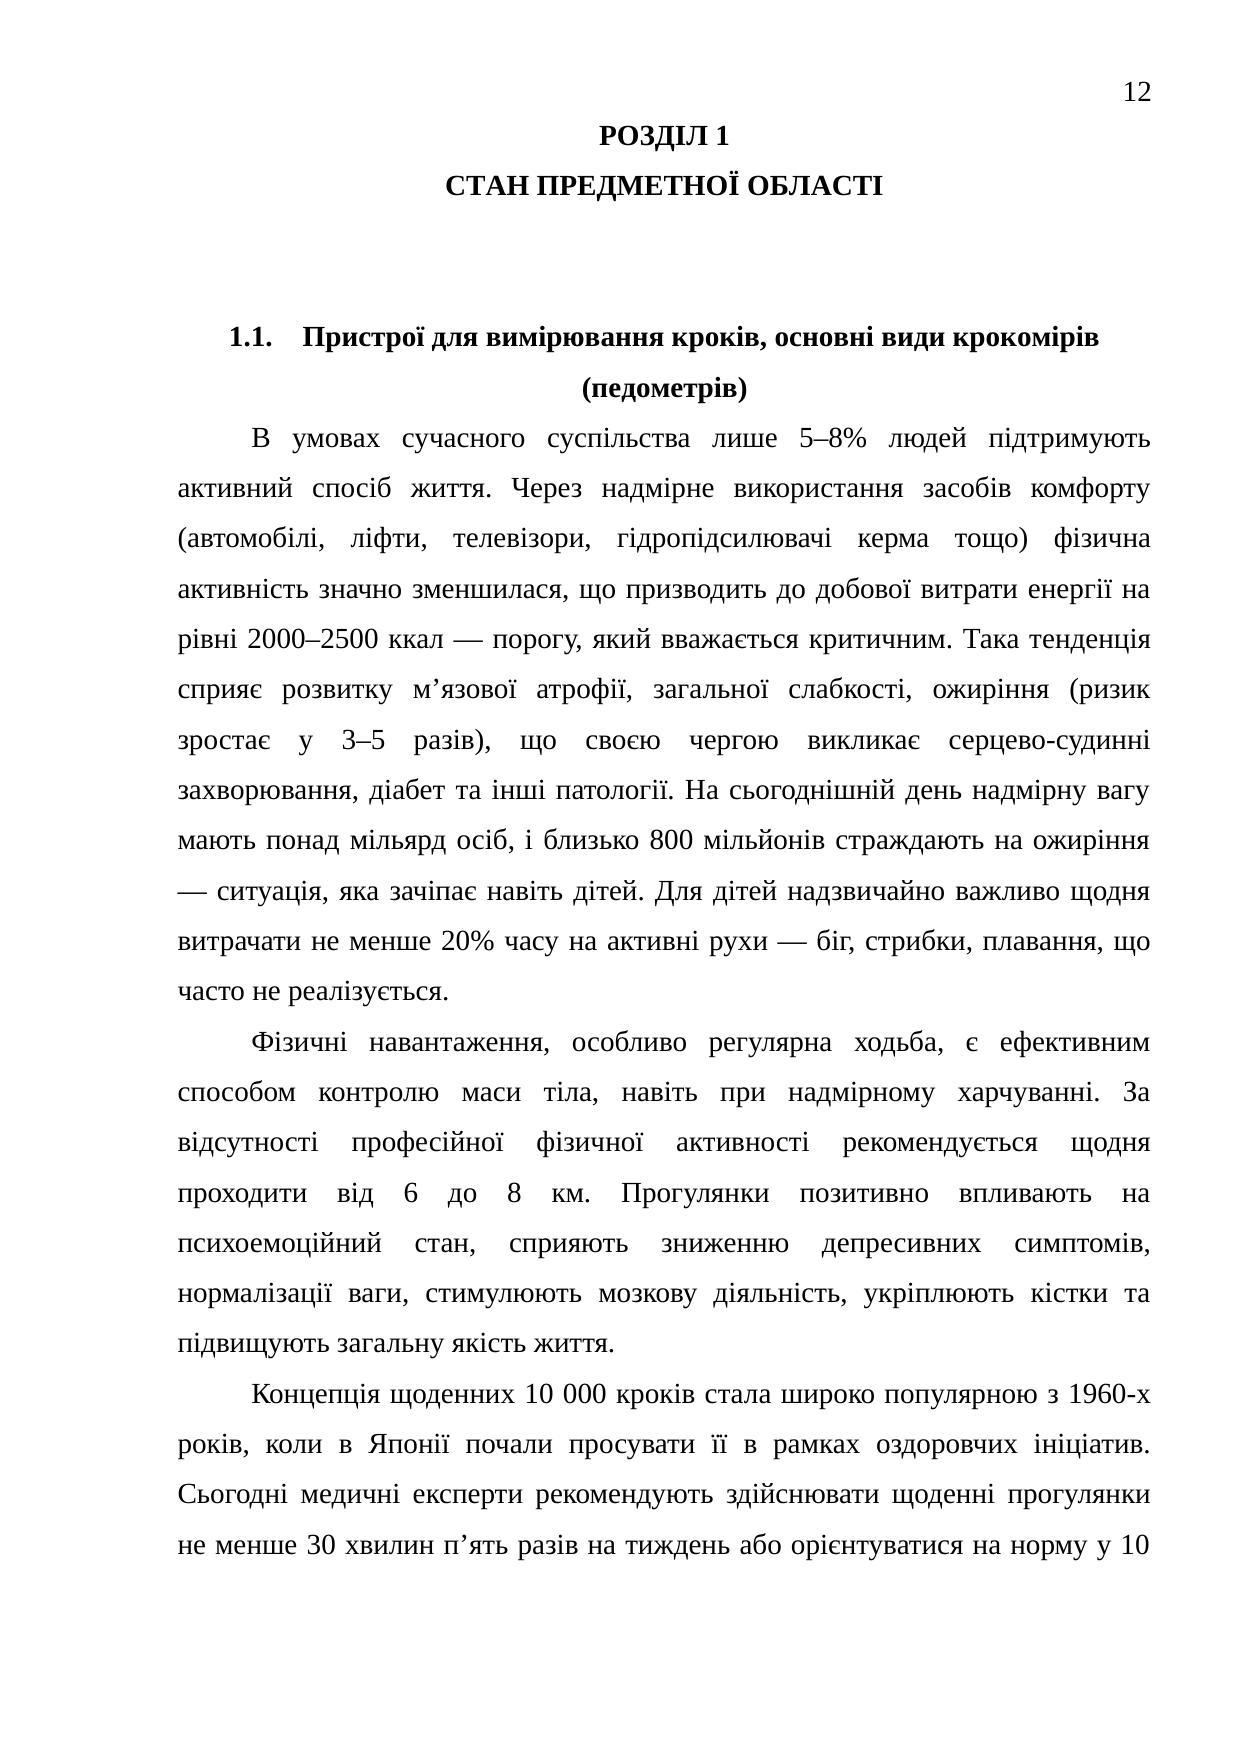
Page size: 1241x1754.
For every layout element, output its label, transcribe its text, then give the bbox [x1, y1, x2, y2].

subtitle Пристрої для вимірювання кроків, основні види крокомірів (педометрів) [177, 319, 1152, 403]
text Концепція щоденних 10 000 кроків стала широко популярною з 1960-х років, коли в Японії почали просувати її в рамках оздоровчих ініціатив. Сьогодні медичні експерти рекомендують здійснювати щоденні прогулянки не менше 30 хвилин п’ять разів на тиждень або орієнтуватися на норму у 10 [177, 1376, 1152, 1560]
subtitle РОЗДІЛ 1 [177, 118, 1152, 152]
subtitle СТАН ПРЕДМЕТНОЇ ОБЛАСТІ [177, 168, 1152, 202]
text Фізичні навантаження, особливо регулярна ходьба, є ефективним способом контролю маси тіла, навіть при надмірному харчуванні. За відсутності професійної фізичної активності рекомендується щодня проходити від 6 до 8 км. Прогулянки позитивно впливають на психоемоційний стан, сприяють зниженню депресивних симптомів, нормалізації ваги, стимулюють мозкову діяльність, укріплюють кістки та підвищують загальну якість життя. [177, 1024, 1152, 1359]
text В умовах сучасного суспільства лише 5–8% людей підтримують активний спосіб життя. Через надмірне використання засобів комфорту (автомобілі, ліфти, телевізори, гідропідсилювачі керма тощо) фізична активність значно зменшилася, що призводить до добової витрати енергії на рівні 2000–2500 ккал — порогу, який вважається критичним. Така тенденція сприяє розвитку м’язової атрофії, загальної слабкості, ожиріння (ризик зростає у 3–5 разів), що своєю чергою викликає серцево-судинні захворювання, діабет та інші патології. На сьогоднішній день надмірну вагу мають понад мільярд осіб, і близько 800 мільйонів страждають на ожиріння — ситуація, яка зачіпає навіть дітей. Для дітей надзвичайно важливо щодня витрачати не менше 20% часу на активні рухи — біг, стрибки, плавання, що часто не реалізується. [177, 420, 1152, 1007]
